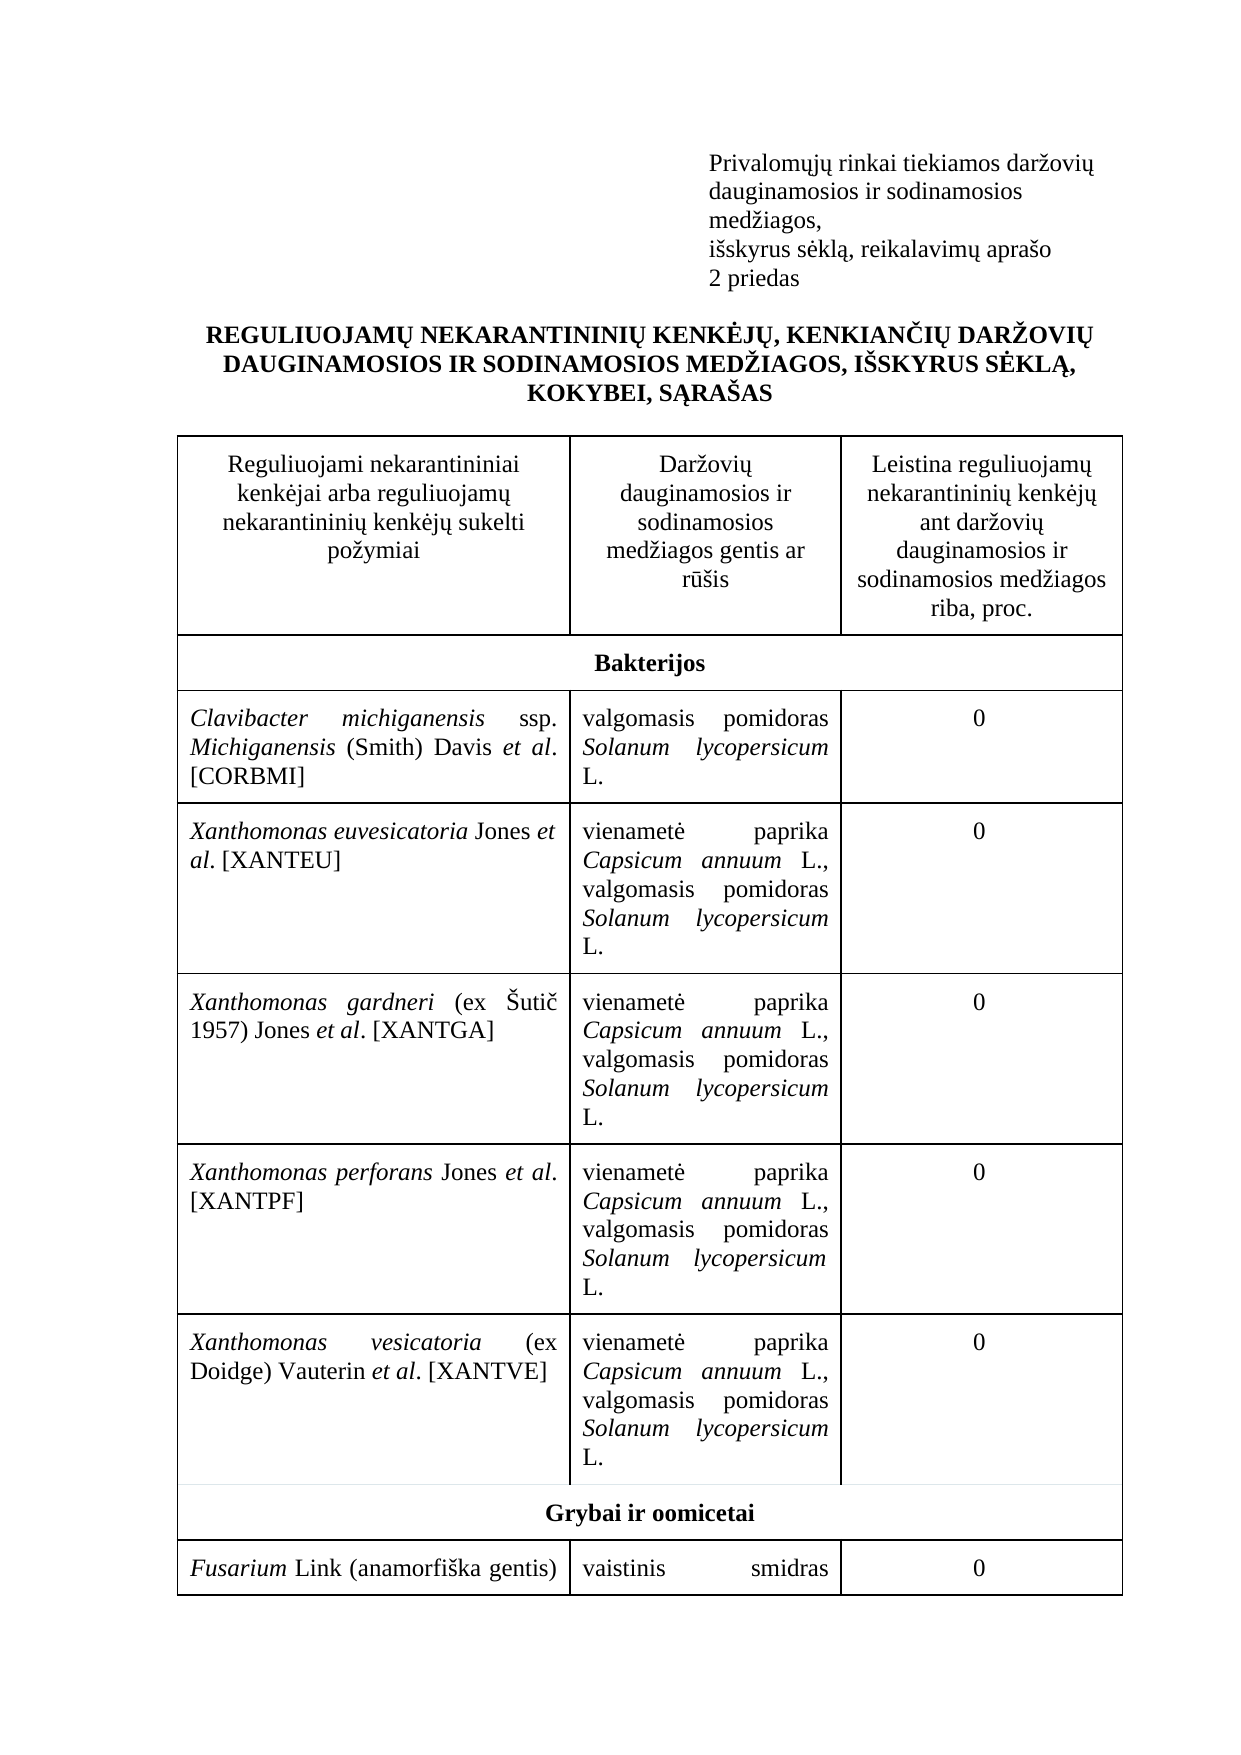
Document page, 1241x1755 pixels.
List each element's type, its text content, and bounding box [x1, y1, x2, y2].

table_cell vienametė paprika Capsicum annuum L., valgomasis pomidoras Solanum lycopersicum L. [571, 974, 840, 1143]
table_cell 0 [842, 1145, 1122, 1313]
table_cell vienametė paprika Capsicum annuum L., valgomasis pomidoras Solanum lycopersicum L. [571, 804, 840, 973]
text Privalomųjų rinkai tiekiamos daržovių [709, 148, 1122, 176]
table_cell Xanthomonas perforans Jones et al. [XANTPF] [178, 1145, 569, 1313]
text REGULIUOJAMŲ NEKARANTININIŲ KENKĖJŲ, KENKIANČIŲ DARŽOVIŲ DAUGINAMOSIOS IR SODINAMOSIOS MEDŽIAGOS, IŠSKYRUS SĖKLĄ, KOKYBEI, SĄRAŠAS [177, 320, 1122, 406]
table_cell valgomasis pomidoras Solanum lycopersicum L. [571, 691, 840, 802]
table_cell vienametė paprika Capsicum annuum L., valgomasis pomidoras Solanum lycopersicum L. [571, 1145, 840, 1313]
table_cell 0 [842, 691, 1122, 802]
table_cell Fusarium Link (anamorfiška gentis) [178, 1541, 569, 1594]
table_cell Grybai ir oomicetai [178, 1485, 1122, 1539]
table_cell Xanthomonas euvesicatoria Jones et al. [XANTEU] [178, 804, 569, 973]
table_cell 0 [842, 804, 1122, 973]
table_header Daržovių dauginamosios ir sodinamosios medžiagos gentis ar rūšis [571, 437, 840, 634]
text 2 priedas [709, 263, 1122, 291]
table_cell 0 [842, 1541, 1122, 1594]
table_cell Xanthomonas gardneri (ex Šutič 1957) Jones et al. [XANTGA] [178, 974, 569, 1143]
table_cell Xanthomonas vesicatoria (ex Doidge) Vauterin et al. [XANTVE] [178, 1315, 569, 1483]
table_cell Clavibacter michiganensis ssp. Michiganensis (Smith) Davis et al. [CORBMI] [178, 691, 569, 802]
table_cell 0 [842, 1315, 1122, 1483]
table_header Leistina reguliuojamų nekarantininių kenkėjų ant daržovių dauginamosios ir sodinamosios medžiagos riba, proc. [842, 437, 1122, 634]
table_header Reguliuojami nekarantininiai kenkėjai arba reguliuojamų nekarantininių kenkėjų sukelti požymiai [178, 437, 569, 634]
table_cell vienametė paprika Capsicum annuum L., valgomasis pomidoras Solanum lycopersicum L. [571, 1315, 840, 1483]
table_cell vaistinis smidras [571, 1541, 840, 1594]
text išskyrus sėklą, reikalavimų aprašo [709, 234, 1122, 263]
table_cell Bakterijos [178, 636, 1122, 689]
text dauginamosios ir sodinamosios medžiagos, [709, 176, 1122, 234]
table_cell 0 [842, 974, 1122, 1143]
